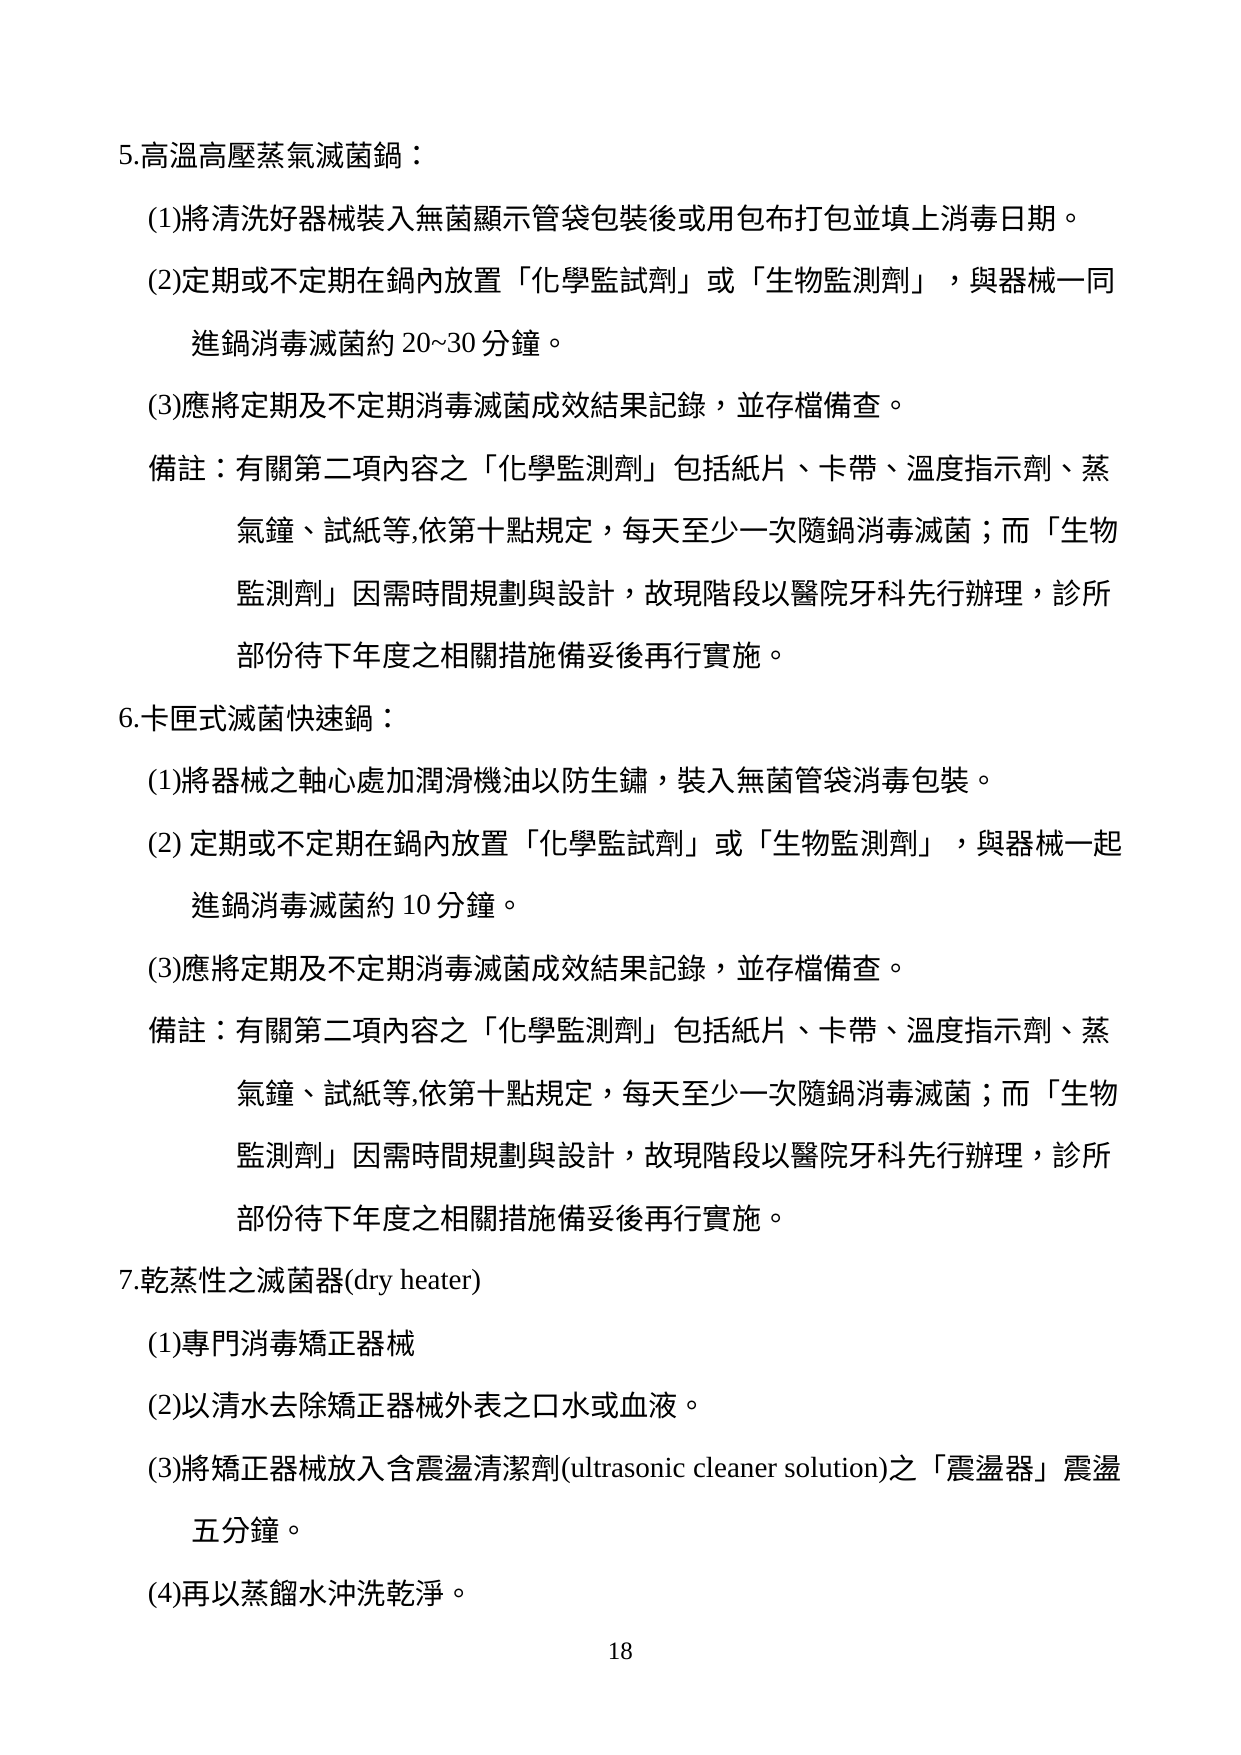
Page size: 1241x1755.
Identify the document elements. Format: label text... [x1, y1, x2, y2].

text (3)將矯正器械放入含震盪清潔劑(ultrasonic cleaner solution)之「震盪器」震盪五分鐘。 [148, 1425, 1122, 1550]
text (4)再以蒸餾水沖洗乾淨。 [148, 1550, 1122, 1612]
text (2)定期或不定期在鍋內放置「化學監試劑」或「生物監測劑」，與器械一同進鍋消毒滅菌約20~30分鐘。 [148, 237, 1122, 362]
text 備註：有關第二項內容之「化學監測劑」包括紙片、卡帶、溫度指示劑、蒸氣鐘、試紙等,依第十點規定，每天至少一次隨鍋消毒滅菌；而「生物監測劑」因需時間規劃與設計，故現階段以醫院牙科先行辦理，診所部份待下年度之相關措施備妥後再行實施。 [148, 987, 1122, 1237]
text 5.高溫高壓蒸氣滅菌鍋： [118, 112, 1122, 175]
text 7.乾蒸性之滅菌器(dry heater) [118, 1237, 1122, 1300]
text 6.卡匣式滅菌快速鍋： [118, 675, 1122, 737]
text (3)應將定期及不定期消毒滅菌成效結果記錄，並存檔備查。 [148, 362, 1122, 425]
text (3)應將定期及不定期消毒滅菌成效結果記錄，並存檔備查。 [148, 925, 1122, 987]
text (1)將器械之軸心處加潤滑機油以防生鏽，裝入無菌管袋消毒包裝。 [148, 737, 1122, 800]
text 備註：有關第二項內容之「化學監測劑」包括紙片、卡帶、溫度指示劑、蒸氣鐘、試紙等,依第十點規定，每天至少一次隨鍋消毒滅菌；而「生物監測劑」因需時間規劃與設計，故現階段以醫院牙科先行辦理，診所部份待下年度之相關措施備妥後再行實施。 [148, 425, 1122, 675]
text (2) 定期或不定期在鍋內放置「化學監試劑」或「生物監測劑」，與器械一起進鍋消毒滅菌約10分鐘。 [148, 800, 1122, 925]
text (1)專門消毒矯正器械 [148, 1300, 1122, 1362]
text (1)將清洗好器械裝入無菌顯示管袋包裝後或用包布打包並填上消毒日期。 [148, 175, 1122, 237]
text (2)以清水去除矯正器械外表之口水或血液。 [148, 1362, 1122, 1425]
